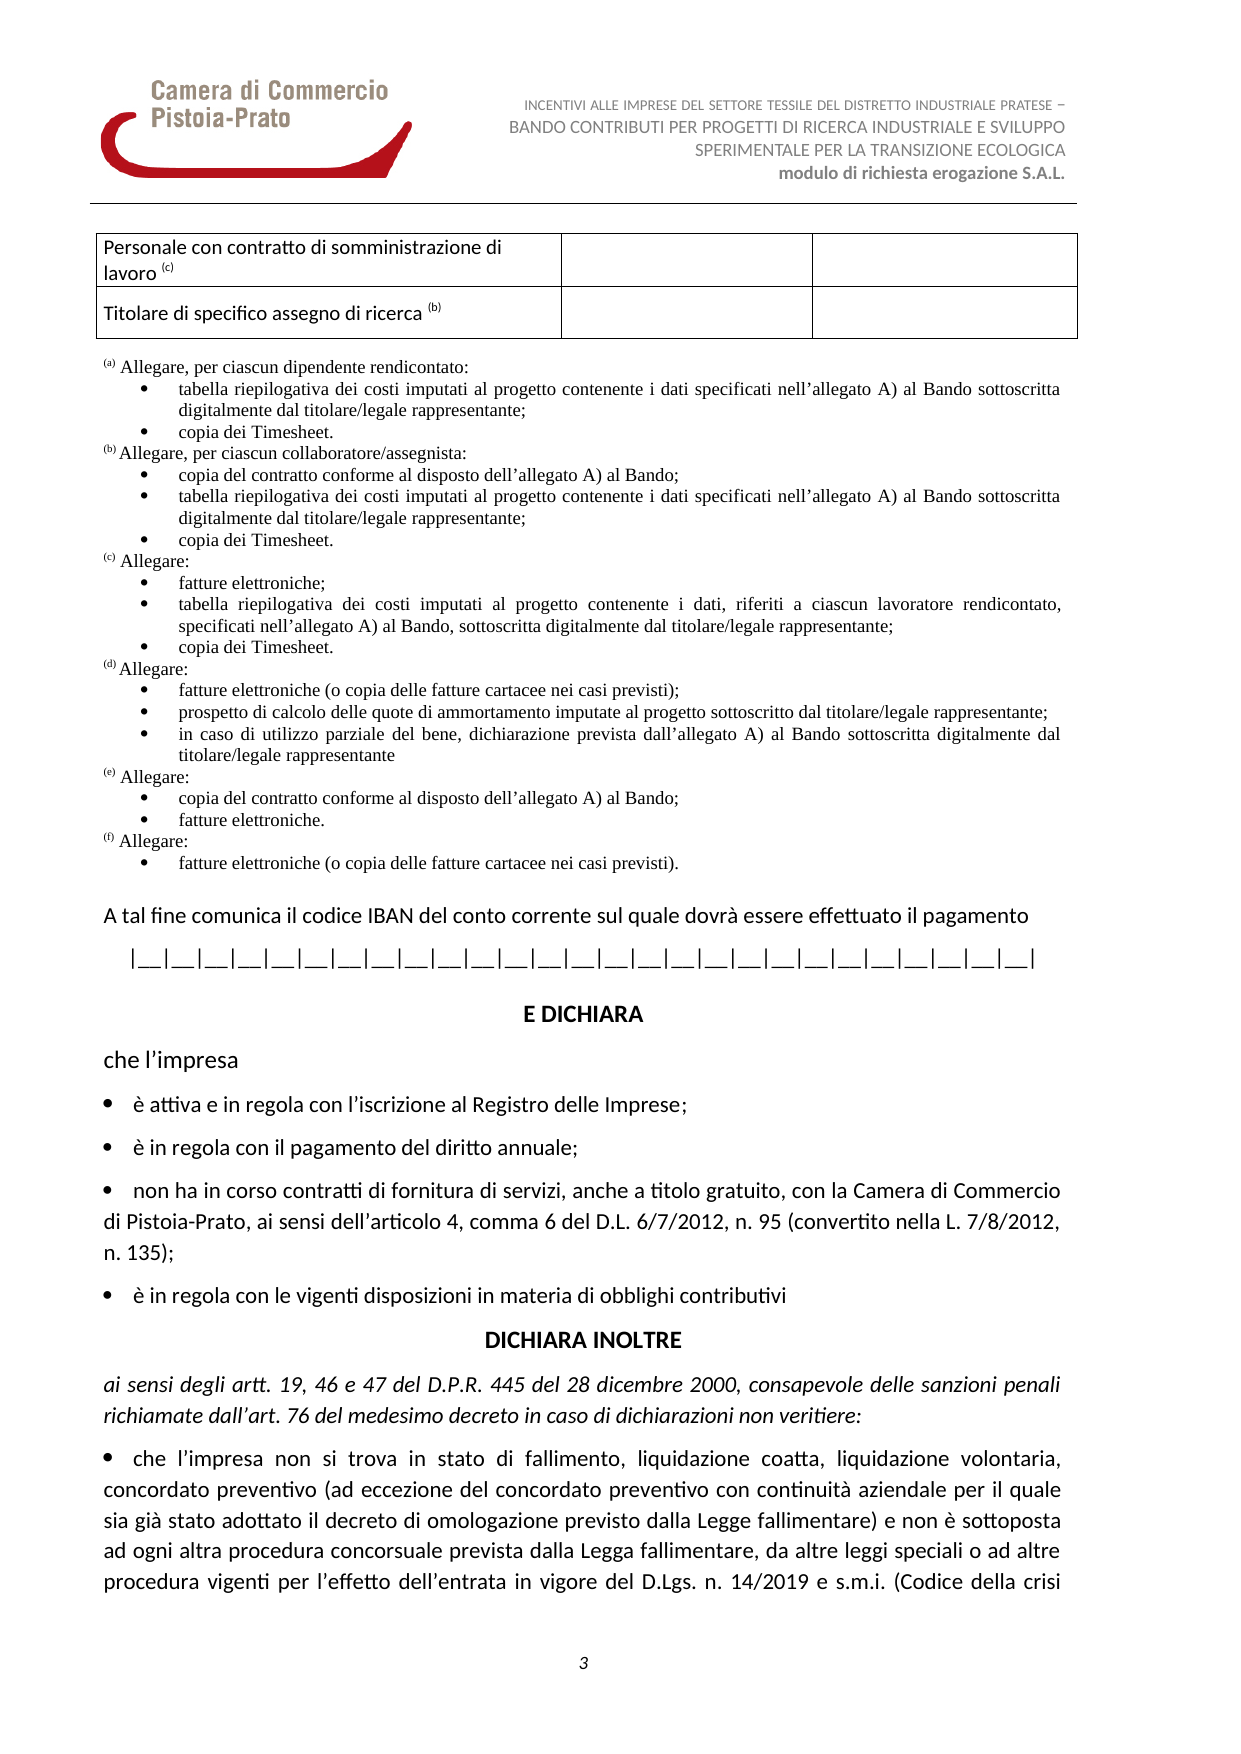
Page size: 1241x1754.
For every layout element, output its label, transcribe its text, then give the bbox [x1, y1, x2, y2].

list fatture elettroniche (o copia delle fatture cartacee nei casi previsti). [141, 852, 1063, 873]
table_cell [562, 287, 812, 338]
table_cell Titolare di specifico assegno di ricerca (b) [97, 287, 561, 338]
text (e) Allegare: [103, 766, 1063, 787]
list è attiva e in regola con l’iscrizione al Registro delle Imprese; [103, 1090, 1063, 1118]
list fatture elettroniche; [141, 572, 1063, 593]
text (b) Allegare, per ciascun collaboratore/assegnista: [103, 442, 1063, 464]
text che l’impresa [103, 1044, 1063, 1074]
list tabella riepilogativa dei costi imputati al progetto contenente i dati specificati nell’allegato A) al Bando sottoscritta digitalmente dal titolare/legale rappresentante; [141, 377, 1063, 421]
table_cell [813, 287, 1077, 338]
table_cell [813, 234, 1077, 286]
text |__|__|__|__|__|__|__|__|__|__|__|__|__|__|__|__|__|__|__|__|__|__|__|__|__|__|__| [103, 943, 1063, 971]
picture [100, 73, 412, 178]
table_cell Personale con contratto di somministrazione di lavoro (c) [97, 234, 561, 286]
list copia dei Timesheet. [141, 636, 1063, 658]
list copia del contratto conforme al disposto dell’allegato A) al Bando; [141, 464, 1063, 485]
list tabella riepilogativa dei costi imputati al progetto contenente i dati, riferiti a ciascun lavoratore rendicontato, specificati nell’allegato A) al Bando, sottoscritta digitalmente dal titolare/legale rappresentante; [141, 593, 1063, 636]
list è in regola con le vigenti disposizioni in materia di obblighi contributivi [103, 1281, 1063, 1309]
text (c) Allegare: [103, 550, 1063, 572]
list che l’impresa non si trova in stato di fallimento, liquidazione coatta, liquidazione volontaria, concordato preventivo (ad eccezione del concordato preventivo con continuità aziendale per il quale sia già stato adottato il decreto di omologazione previsto dalla Legge fallimentare) e non è sottoposta ad ogni altra procedura concorsuale prevista dalla Legga fallimentare, da altre leggi speciali o ad altre procedura vigenti per l’effetto dell’entrata in vigore del D.Lgs. n. 14/2019 e s.m.i. (Codice della crisi [103, 1444, 1063, 1595]
text DICHIARA INOLTRE [103, 1324, 1063, 1355]
text ai sensi degli artt. 19, 46 e 47 del D.P.R. 445 del 28 dicembre 2000, consapevole delle sanzioni penali richiamate dall’art. 76 del medesimo decreto in caso di dichiarazioni non veritiere: [103, 1370, 1063, 1429]
list fatture elettroniche (o copia delle fatture cartacee nei casi previsti); [141, 679, 1063, 701]
list in caso di utilizzo parziale del bene, dichiarazione prevista dall’allegato A) al Bando sottoscritta digitalmente dal titolare/legale rappresentante [141, 722, 1063, 766]
list è in regola con il pagamento del diritto annuale; [103, 1133, 1063, 1161]
table_cell [562, 234, 812, 286]
list copia dei Timesheet. [141, 528, 1063, 550]
text A tal fine comunica il codice IBAN del conto corrente sul quale dovrà essere effettuato il pagamento [103, 901, 1063, 929]
list non ha in corso contratti di fornitura di servizi, anche a titolo gratuito, con la Camera di Commercio di Pistoia-Prato, ai sensi dell’articolo 4, comma 6 del D.L. 6/7/2012, n. 95 (convertito nella L. 7/8/2012, n. 135); [103, 1176, 1063, 1266]
list fatture elettroniche. [141, 809, 1063, 830]
text E DICHIARA [103, 998, 1063, 1028]
list prospetto di calcolo delle quote di ammortamento imputate al progetto sottoscritto dal titolare/legale rappresentante; [141, 701, 1063, 722]
list copia dei Timesheet. [141, 421, 1063, 442]
text (d) Allegare: [103, 658, 1063, 679]
text (a) Allegare, per ciascun dipendente rendicontato: [103, 356, 1063, 377]
list copia del contratto conforme al disposto dell’allegato A) al Bando; [141, 787, 1063, 809]
text (f) Allegare: [103, 830, 1063, 852]
list tabella riepilogativa dei costi imputati al progetto contenente i dati specificati nell’allegato A) al Bando sottoscritta digitalmente dal titolare/legale rappresentante; [141, 485, 1063, 528]
